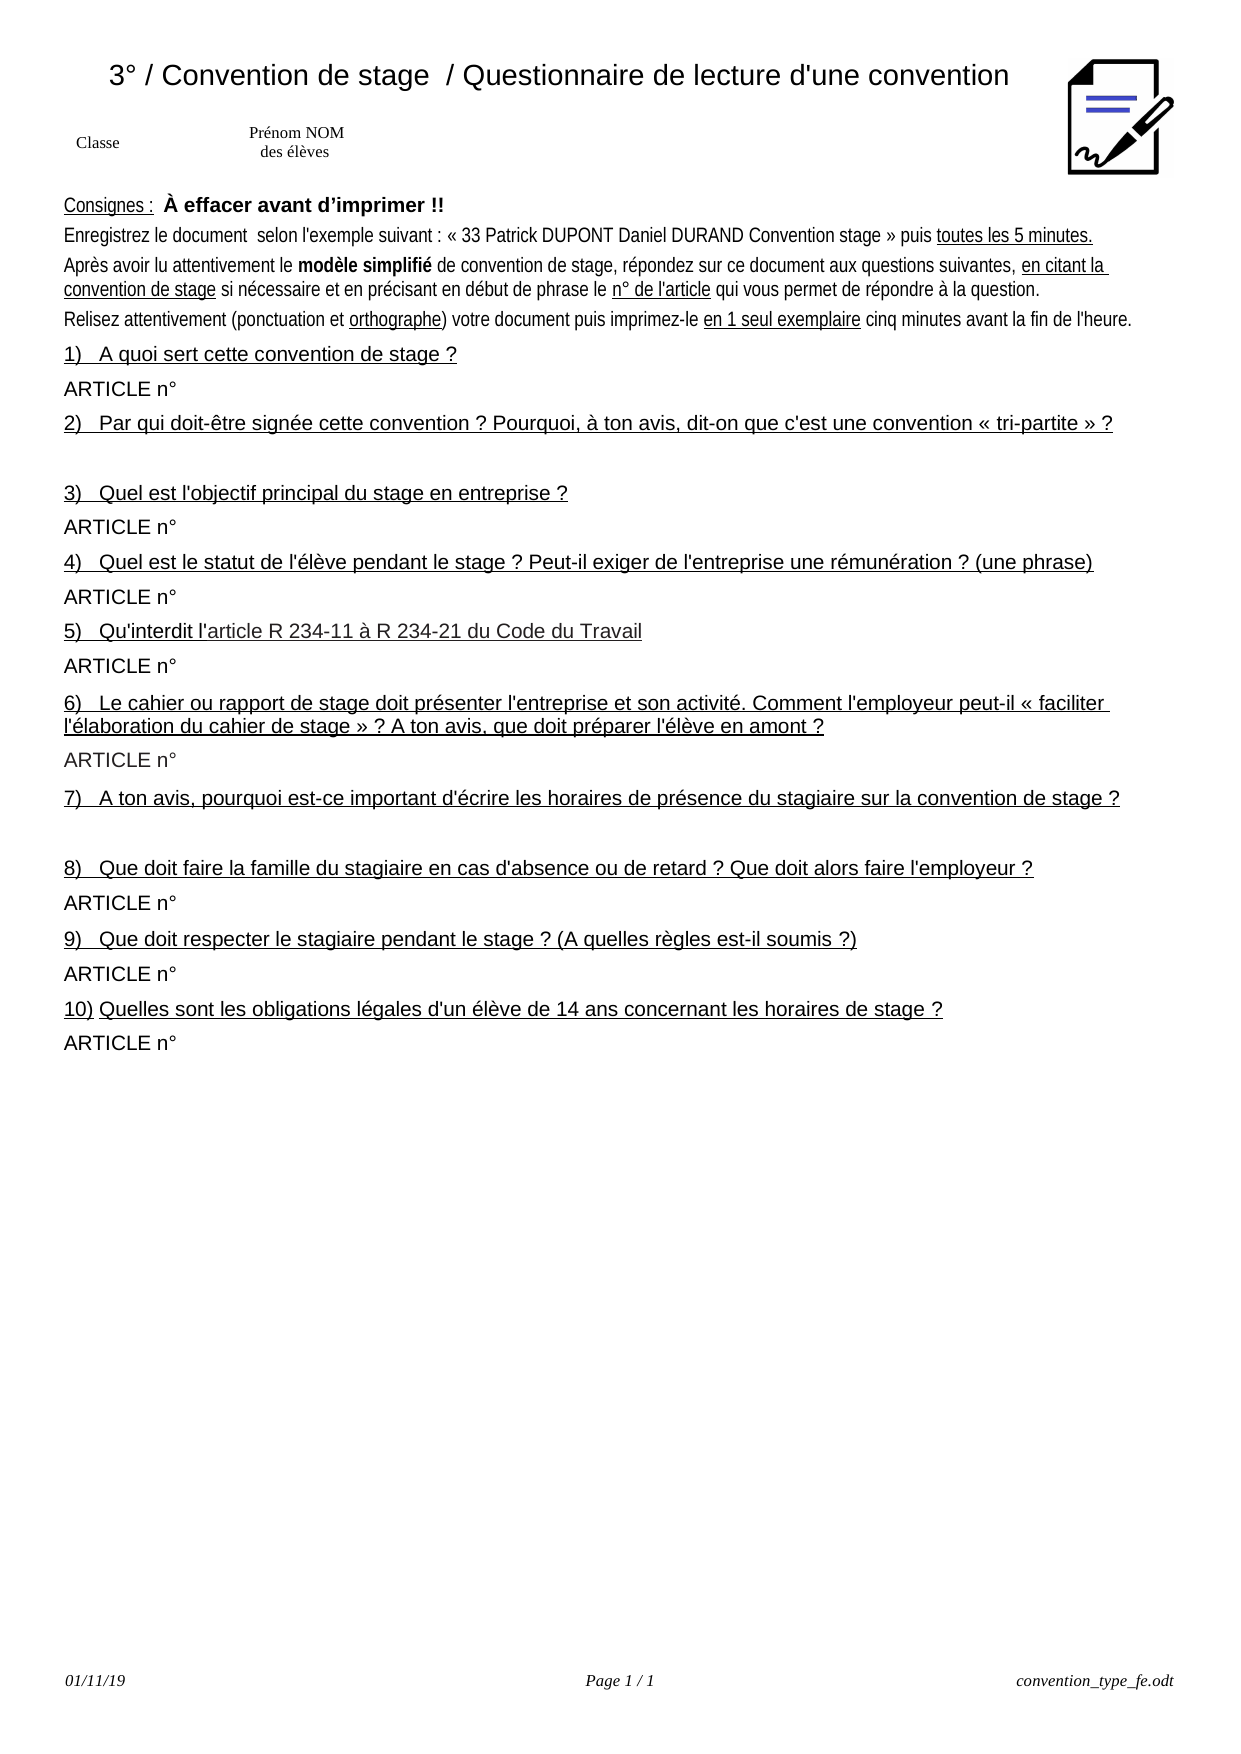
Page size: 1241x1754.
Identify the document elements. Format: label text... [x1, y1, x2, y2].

table_cell 1) A quoi sert cette convention de stage ? [58, 337, 1180, 371]
table_cell Consignes : À effacer avant d’imprimer !! Enregistrez le document selon l'exemple suivant : « 33 Patrick DUPONT Daniel DURAND Convention stage » puis toutes les 5 minutes. Après avoir lu attentivement le modèle simplifié de convention de stage, répondez sur ce document aux questions suivantes, en citant la convention de stage si nécessaire et en précisant en début de phrase le n° de l'article qui vous permet de répondre à la question. Relisez attentivement (ponctuation et orthographe) votre document puis imprimez-le en 1 seul exemplaire cinq minutes avant la fin de l'heure. [58, 188, 1180, 337]
table_cell [58, 815, 1180, 851]
table_cell ARTICLE n° [58, 580, 1180, 614]
table_cell [58, 441, 1180, 476]
table_cell ARTICLE n° [58, 957, 1180, 992]
table_cell ARTICLE n° [58, 743, 1180, 780]
table_cell 4) Quel est le statut de l'élève pendant le stage ? Peut-il exiger de l'entreprise une rémunération ? (une phrase) [58, 545, 1180, 579]
table_cell 8) Que doit faire la famille du stagiaire en cas d'absence ou de retard ? Que doit alors faire l'employeur ? [58, 851, 1180, 886]
table_cell [356, 97, 1062, 188]
table_header [1062, 53, 1180, 188]
table_cell 5) Qu'interdit l'article R 234-11 à R 234-21 du Code du Travail [58, 614, 1180, 649]
table_cell ARTICLE n° [58, 886, 1180, 922]
table_cell ARTICLE n° [58, 1026, 1180, 1064]
table_cell ARTICLE n° [58, 649, 1180, 685]
table_cell 10) Quelles sont les obligations légales d'un élève de 14 ans concernant les horaires de stage ? [58, 992, 1180, 1026]
table_cell ARTICLE n° [58, 510, 1180, 545]
table_cell Classe [58, 97, 142, 188]
table_cell 3) Quel est l'objectif principal du stage en entreprise ? [58, 476, 1180, 510]
table_cell [142, 97, 237, 188]
table_header 3° / Convention de stage / Questionnaire de lecture d'une convention [58, 53, 1062, 97]
table_cell 6) Le cahier ou rapport de stage doit présenter l'entreprise et son activité. Comment l'employeur peut-il « faciliter l'élaboration du cahier de stage » ? A ton avis, que doit préparer l'élève en amont ? [58, 685, 1180, 743]
table_cell 2) Par qui doit-être signée cette convention ? Pourquoi, à ton avis, dit-on que c'est une convention « tri-partite » ? [58, 406, 1180, 441]
table_cell 7) A ton avis, pourquoi est-ce important d'écrire les horaires de présence du stagiaire sur la convention de stage ? [58, 780, 1180, 815]
table_cell Prénom NOM des élèves [237, 97, 356, 188]
table_cell ARTICLE n° [58, 371, 1180, 406]
table_cell 9) Que doit respecter le stagiaire pendant le stage ? (A quelles règles est-il soumis ?) [58, 922, 1180, 957]
